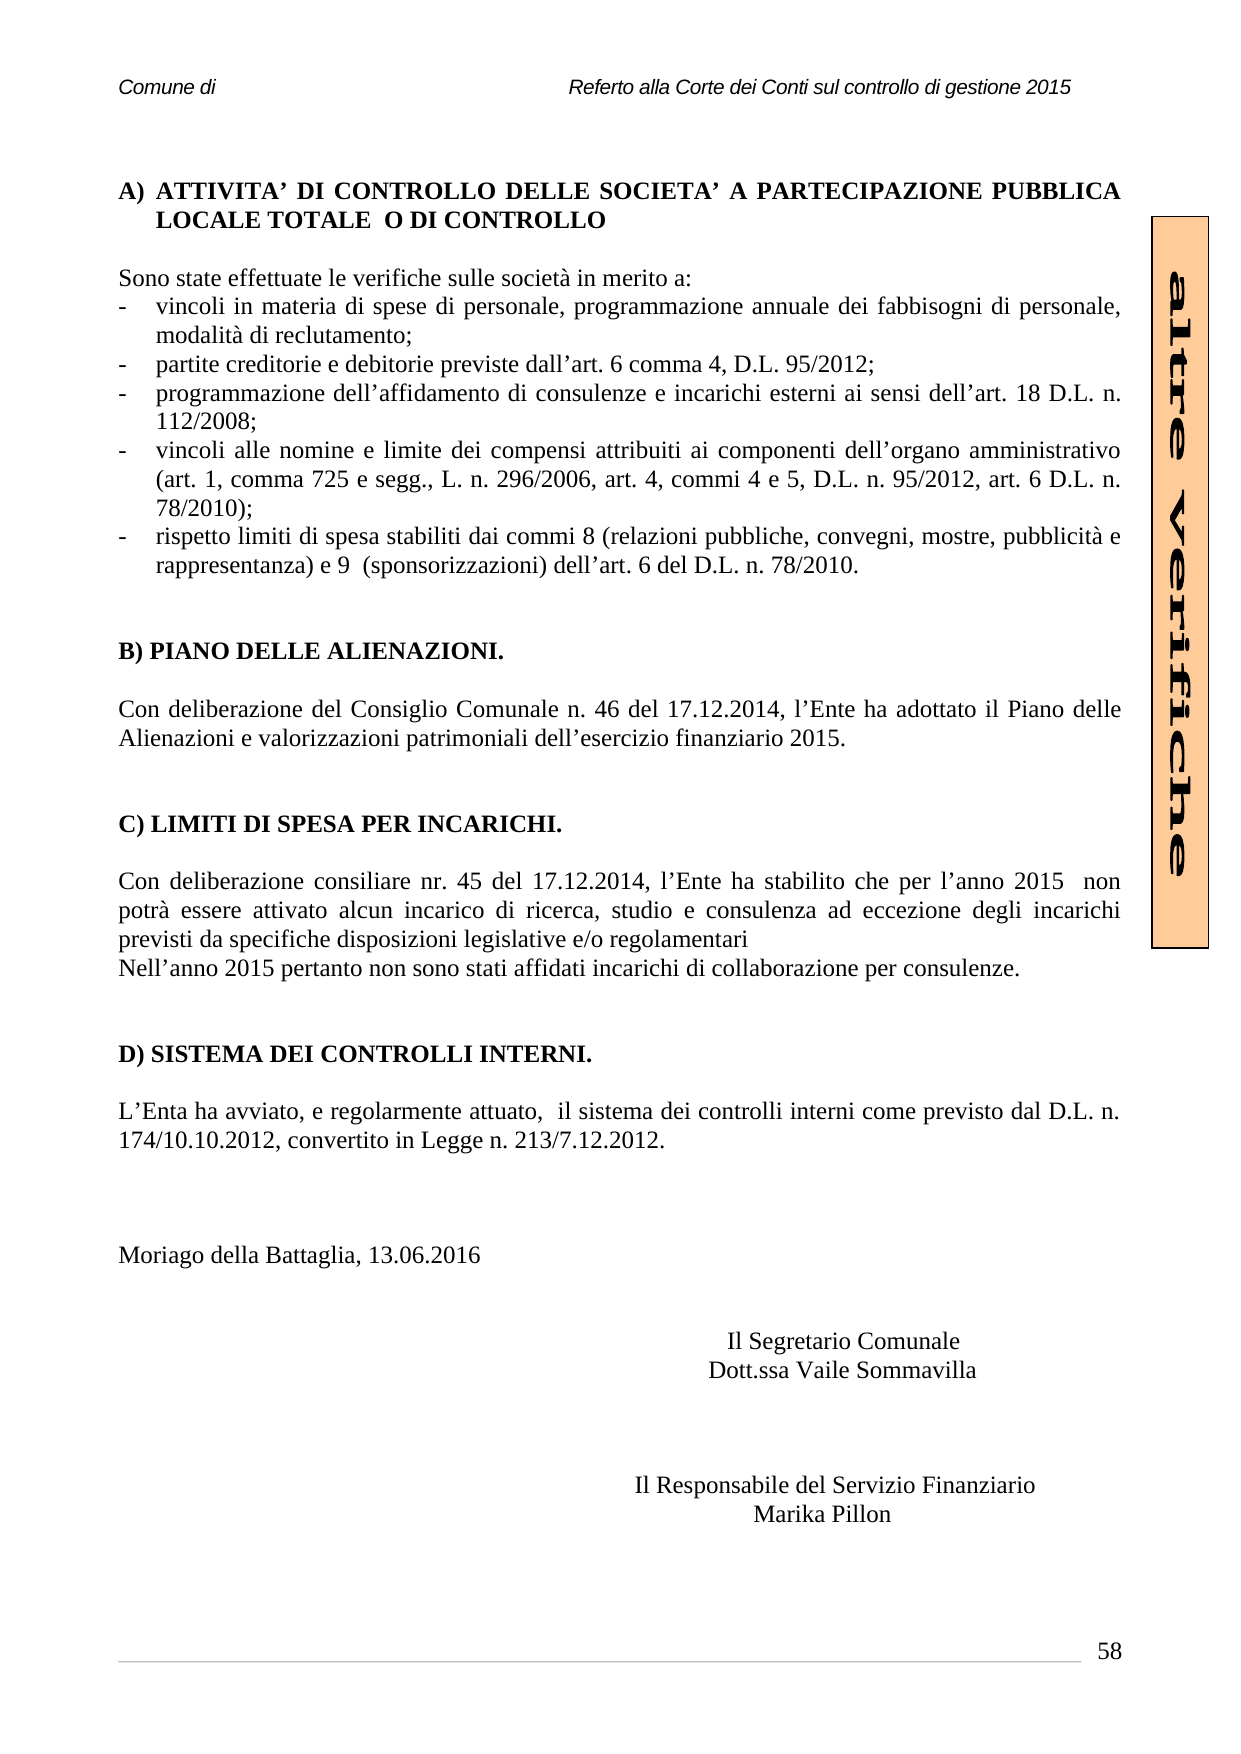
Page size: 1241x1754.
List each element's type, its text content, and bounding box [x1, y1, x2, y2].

list programmazione dell’affidamento di consulenze e incarichi esterni ai sensi dell’art. 18 D.L. n. 112/2008; [118, 378, 1122, 435]
text L’Enta ha avviato, e regolarmente attuato, il sistema dei controlli interni come previsto dal D.L. n. 174/10.10.2012, convertito in Legge n. 213/7.12.2012. [118, 1096, 1122, 1154]
text D) SISTEMA DEI CONTROLLI INTERNI. [118, 1039, 1122, 1068]
list vincoli alle nomine e limite dei compensi attribuiti ai componenti dell’organo amministrativo (art. 1, comma 725 e segg., L. n. 296/2006, art. 4, commi 4 e 5, D.L. n. 95/2012, art. 6 D.L. n. 78/2010); [118, 435, 1122, 521]
list rispetto limiti di spesa stabiliti dai commi 8 (relazioni pubbliche, convegni, mostre, pubblicità e rappresentanza) e 9 (sponsorizzazioni) dell’art. 6 del D.L. n. 78/2010. [118, 521, 1122, 579]
text Marika Pillon [634, 1499, 1122, 1528]
list partite creditorie e debitorie previste dall’art. 6 comma 4, D.L. 95/2012; [118, 349, 1122, 378]
text Con deliberazione del Consiglio Comunale n. 46 del 17.12.2014, l’Ente ha adottato il Piano delle Alienazioni e valorizzazioni patrimoniali dell’esercizio finanziario 2015. [118, 694, 1122, 751]
text B) PIANO DELLE ALIENAZIONI. [118, 636, 1122, 665]
list ATTIVITA’ DI CONTROLLO DELLE SOCIETA’ A PARTECIPAZIONE PUBBLICA LOCALE TOTALE O DI CONTROLLO [118, 176, 1122, 234]
text Moriago della Battaglia, 13.06.2016 [118, 1240, 1122, 1269]
text C) LIMITI DI SPESA PER INCARICHI. [118, 809, 1122, 838]
text Dott.ssa Vaile Sommavilla [708, 1355, 1122, 1384]
text Sono state effettuate le verifiche sulle società in merito a: [118, 263, 1122, 291]
list vincoli in materia di spese di personale, programmazione annuale dei fabbisogni di personale, modalità di reclutamento; [118, 291, 1122, 349]
text Il Responsabile del Servizio Finanziario [634, 1470, 1122, 1499]
text Con deliberazione consiliare nr. 45 del 17.12.2014, l’Ente ha stabilito che per l’anno 2015 non potrà essere attivato alcun incarico di ricerca, studio e consulenza ad eccezione degli incarichi previsti da specifiche disposizioni legislative e/o regolamentari [118, 866, 1122, 953]
text Il Segretario Comunale [708, 1326, 1122, 1355]
text Nell’anno 2015 pertanto non sono stati affidati incarichi di collaborazione per consulenze. [118, 953, 1122, 981]
